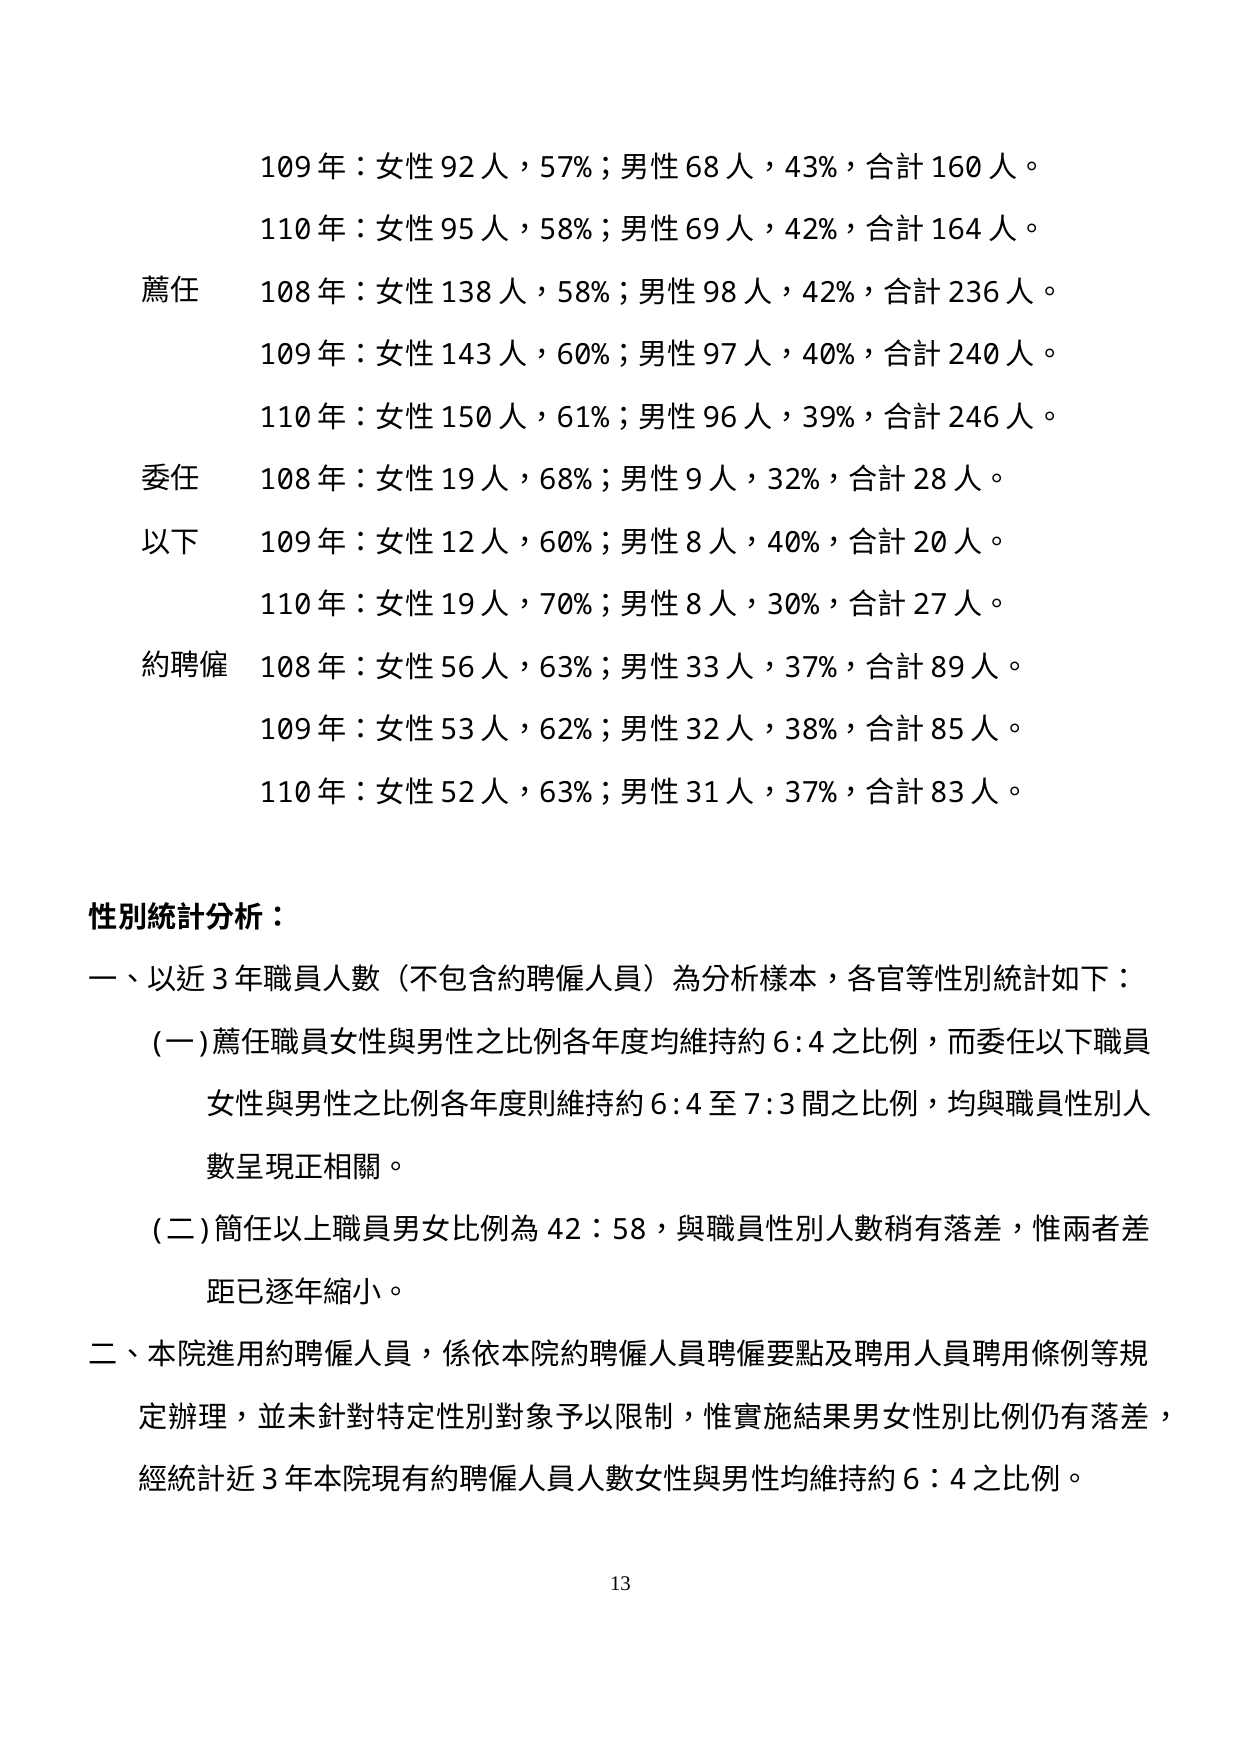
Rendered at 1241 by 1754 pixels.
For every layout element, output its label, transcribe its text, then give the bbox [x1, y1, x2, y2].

table_cell [130, 123, 248, 248]
table_cell 委任 以下 [130, 435, 248, 623]
text (二)簡任以上職員男女比例為42：58，與職員性別人數稍有落差，惟兩者差距已逐年縮小。 [148, 1185, 1152, 1310]
table_cell 108年：女性56人，63%；男性33人，37%，合計89人。 109年：女性53人，62%；男性32人，38%，合計85人。 110年：女性52人，63%；男性31人，37%，合計83人。 [248, 623, 1196, 810]
table_cell 108年：女性138人，58%；男性98人，42%，合計236人。 109年：女性143人，60%；男性97人，40%，合計240人。 110年：女性150人，61%；男性96人，39%，合計246人。 [248, 248, 1196, 435]
table_cell 109年：女性92人，57%；男性68人，43%，合計160人。 110年：女性95人，58%；男性69人，42%，合計164人。 [248, 123, 1196, 248]
table_cell 約聘僱 [130, 623, 248, 810]
table_cell 108年：女性19人，68%；男性9人，32%，合計28人。 109年：女性12人，60%；男性8人，40%，合計20人。 110年：女性19人，70%；男性8人，30%，合計27人。 [248, 435, 1196, 623]
table_cell 薦任 [130, 248, 248, 435]
text 二、本院進用約聘僱人員，係依本院約聘僱人員聘僱要點及聘用人員聘用條例等規定辦理，並未針對特定性別對象予以限制，惟實施結果男女性別比例仍有落差，經統計近3年本院現有約聘僱人員人數女性與男性均維持約6：4之比例。 [89, 1310, 1152, 1498]
text (一)薦任職員女性與男性之比例各年度均維持約6:4之比例，而委任以下職員女性與男性之比例各年度則維持約6:4至7:3間之比例，均與職員性別人數呈現正相關。 [148, 998, 1152, 1185]
text 性別統計分析： [89, 873, 1152, 935]
text 一、以近3年職員人數（不包含約聘僱人員）為分析樣本，各官等性別統計如下： [89, 935, 1152, 998]
